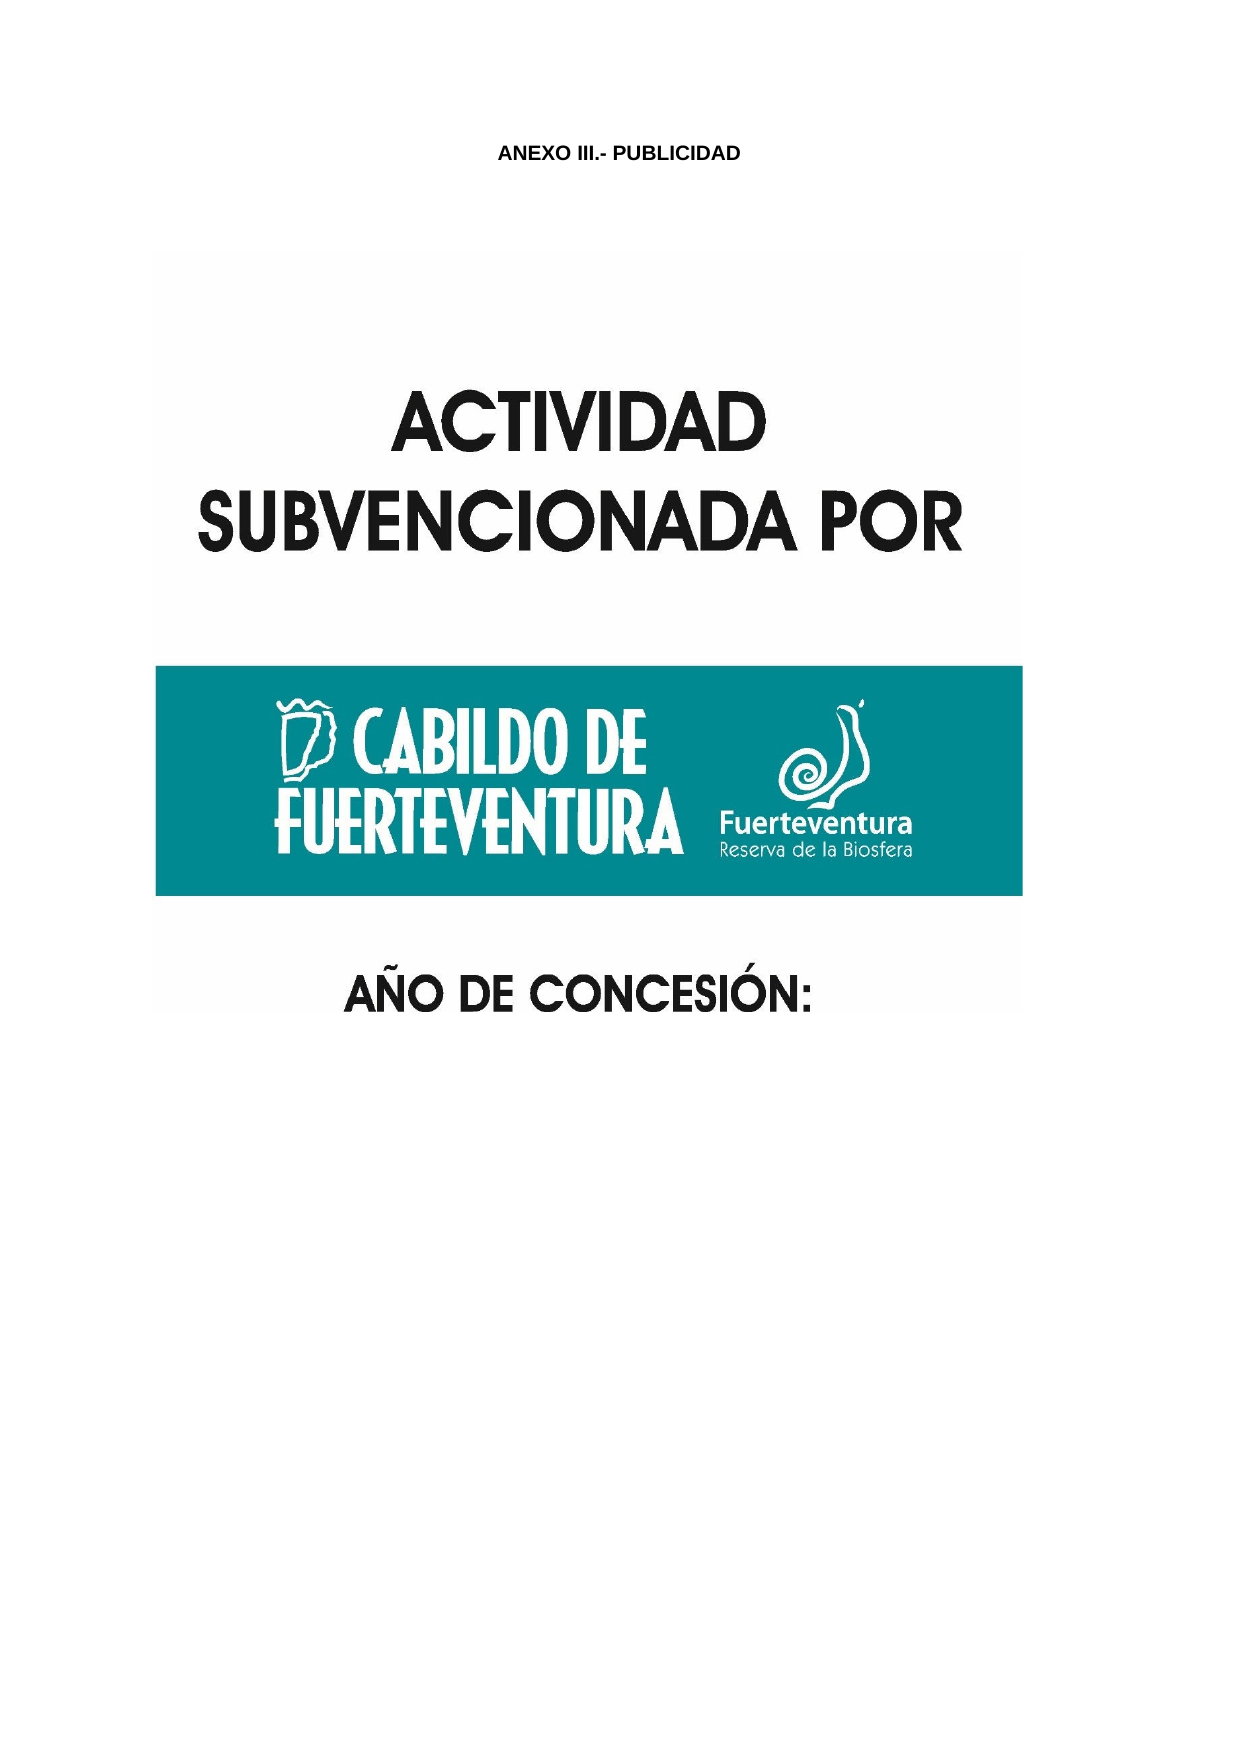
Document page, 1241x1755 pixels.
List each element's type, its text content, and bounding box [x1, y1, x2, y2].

text ANEXO III.- PUBLICIDAD [173, 140, 1066, 164]
picture [151, 252, 1023, 1012]
